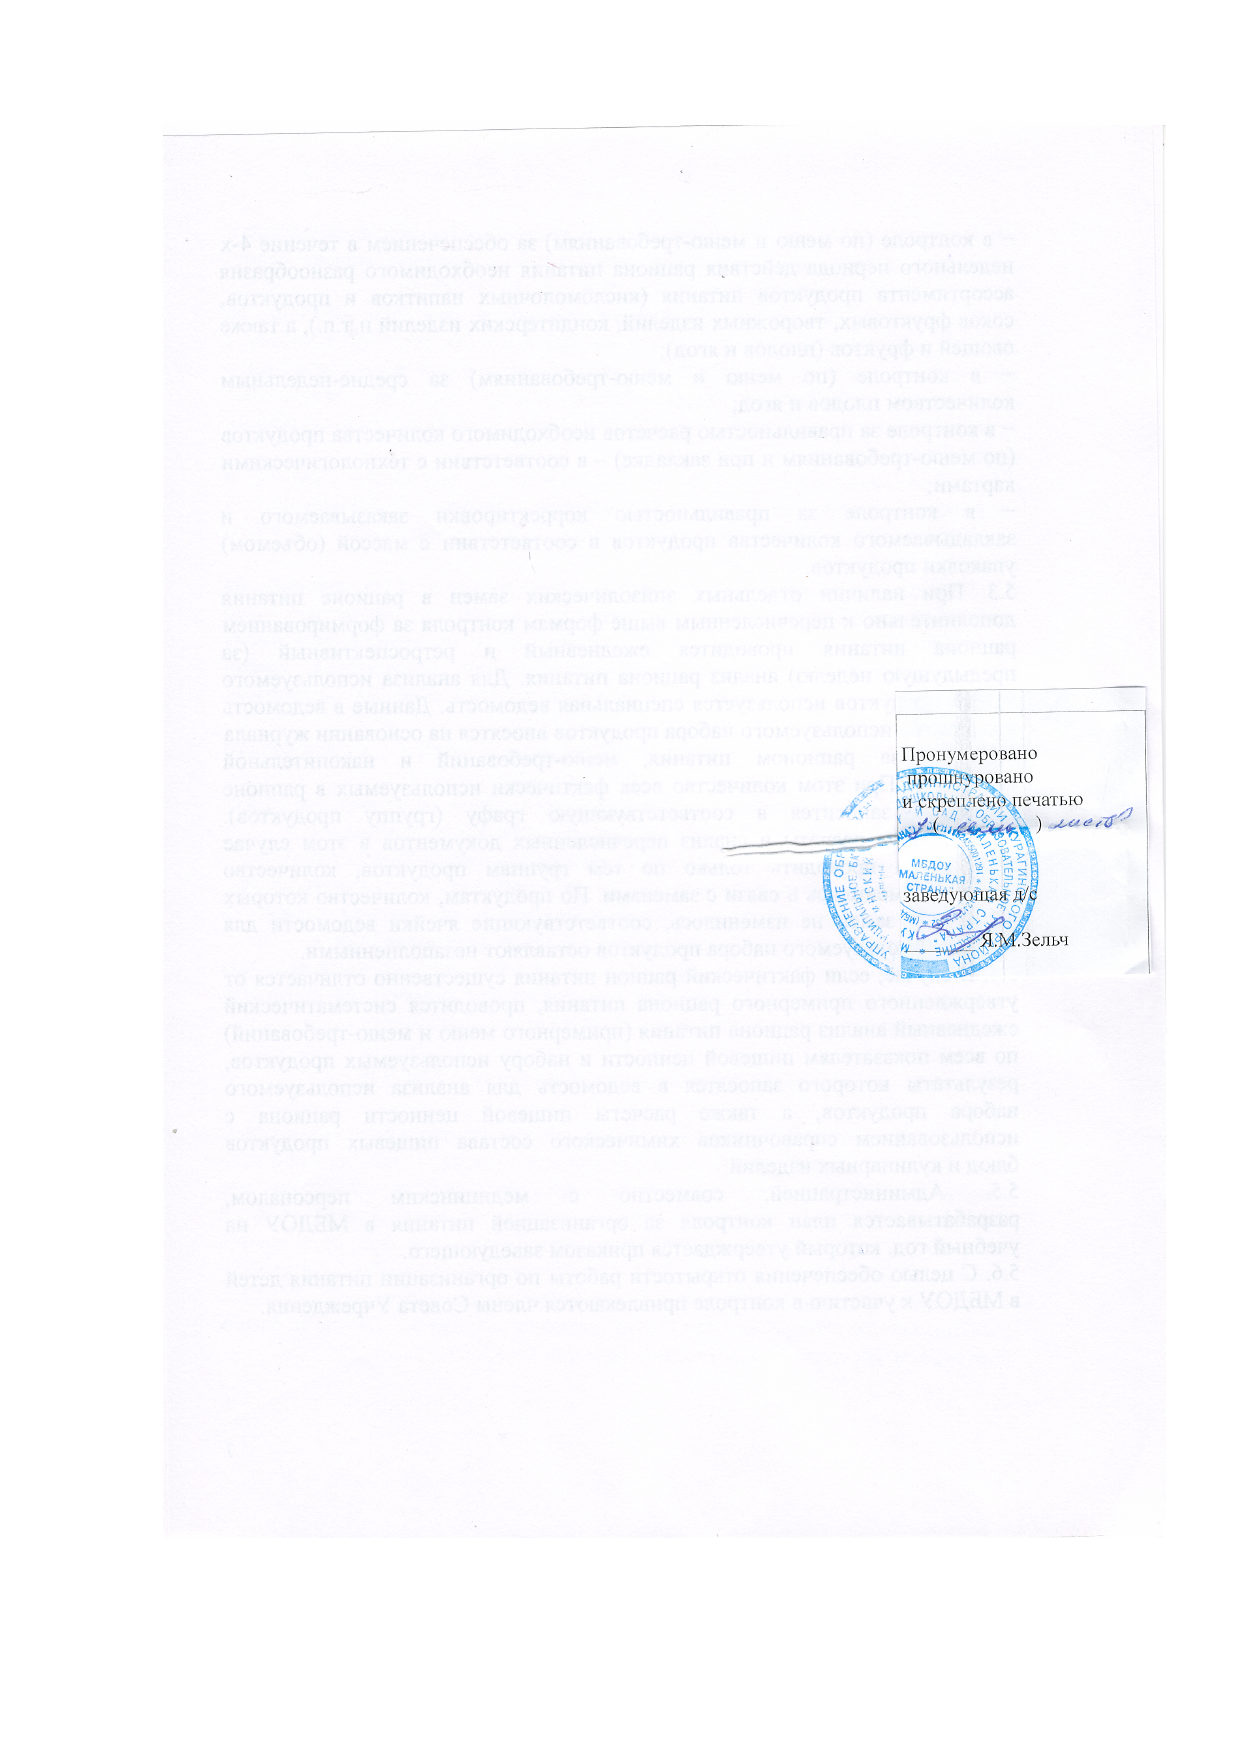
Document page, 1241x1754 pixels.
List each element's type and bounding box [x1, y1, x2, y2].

picture [162, 118, 1167, 1538]
